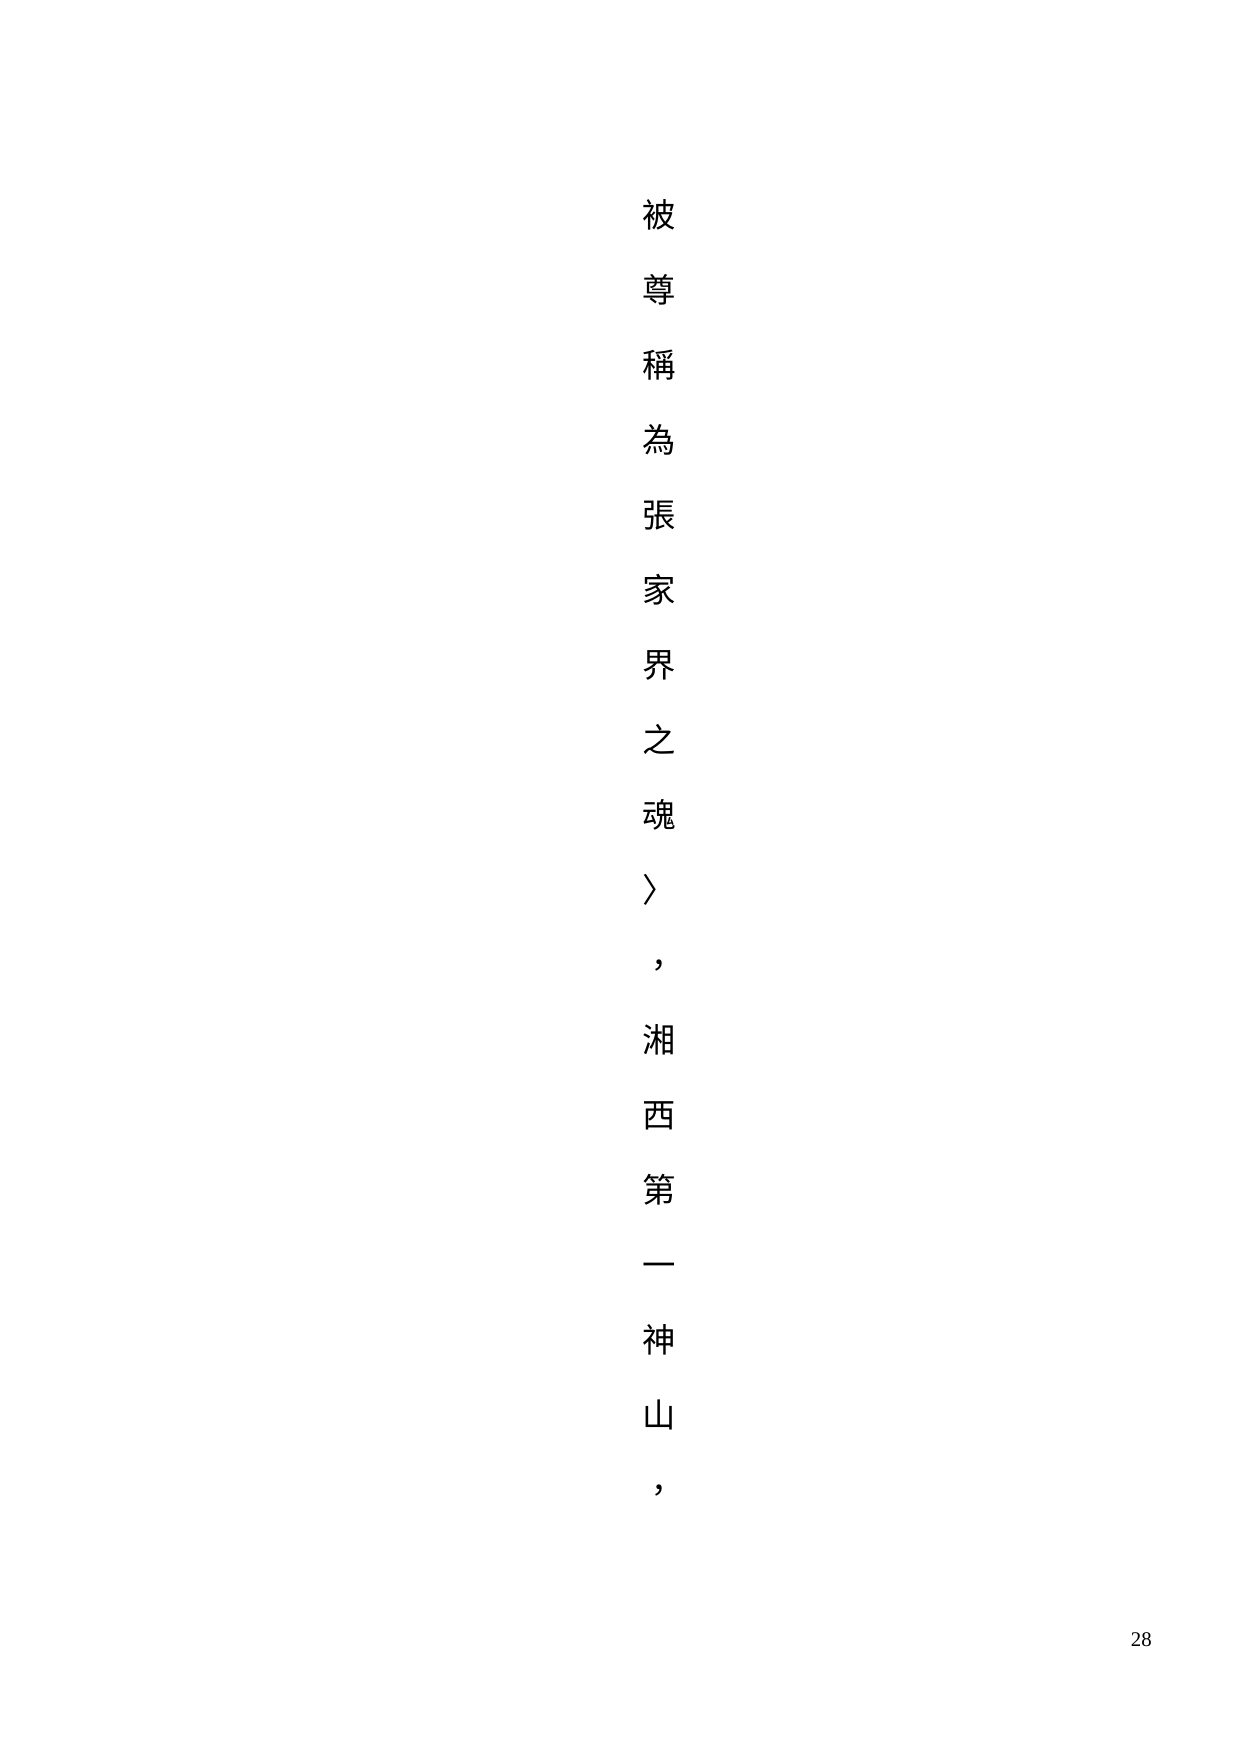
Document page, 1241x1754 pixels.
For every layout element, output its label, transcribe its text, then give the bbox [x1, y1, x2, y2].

table_cell [648, 588, 656, 594]
table_cell [648, 298, 656, 430]
table_cell [648, 890, 656, 1101]
table_cell [648, 665, 656, 731]
table_cell [648, 432, 655, 442]
table_cell [648, 1111, 654, 1119]
table_cell [648, 517, 656, 577]
table_header 參觀張家界核心風景區：張家界核心風景區為中國首批國家5A級旅遊景區，也是中國首批世界 自然遺產及世界地質公園，包含天門山國家森林公園〈天門山被尊稱為張家界之魂〉，湘西第一神山，登頂 、天門洞、鬼谷棧道、天空步道〈玻璃棧道長60公尺、寬4.5公尺、高差1430公尺〉等景點、搭天門山纜車〈目前全世界最長單線循環式高山客運索道〈天門山高空纜車〉，長 欣賞天門山谷露天劇場：晚間前往天門山谷露天聚劇場觀賞少數民族戲劇— 天門狐仙歌舞劇，氣勢磅礡，實境逼真，意境唯美，著實展現少數民族文化與 3.夜宿夜宿天子貴賓樓。 [622, 172, 648, 1528]
table_cell [648, 882, 653, 896]
table_cell [648, 822, 656, 889]
table_cell [648, 750, 656, 810]
table_cell [648, 1265, 656, 1425]
table_cell [649, 283, 656, 292]
table_cell [648, 1199, 656, 1263]
table_cell [648, 1114, 656, 1125]
table_cell [648, 593, 656, 600]
table_cell [648, 733, 656, 748]
table_cell [614, 165, 656, 1536]
table_cell [648, 599, 656, 650]
table_cell [648, 1127, 656, 1176]
table_cell [648, 812, 656, 821]
table_cell [648, 579, 656, 588]
table_cell [648, 444, 656, 515]
